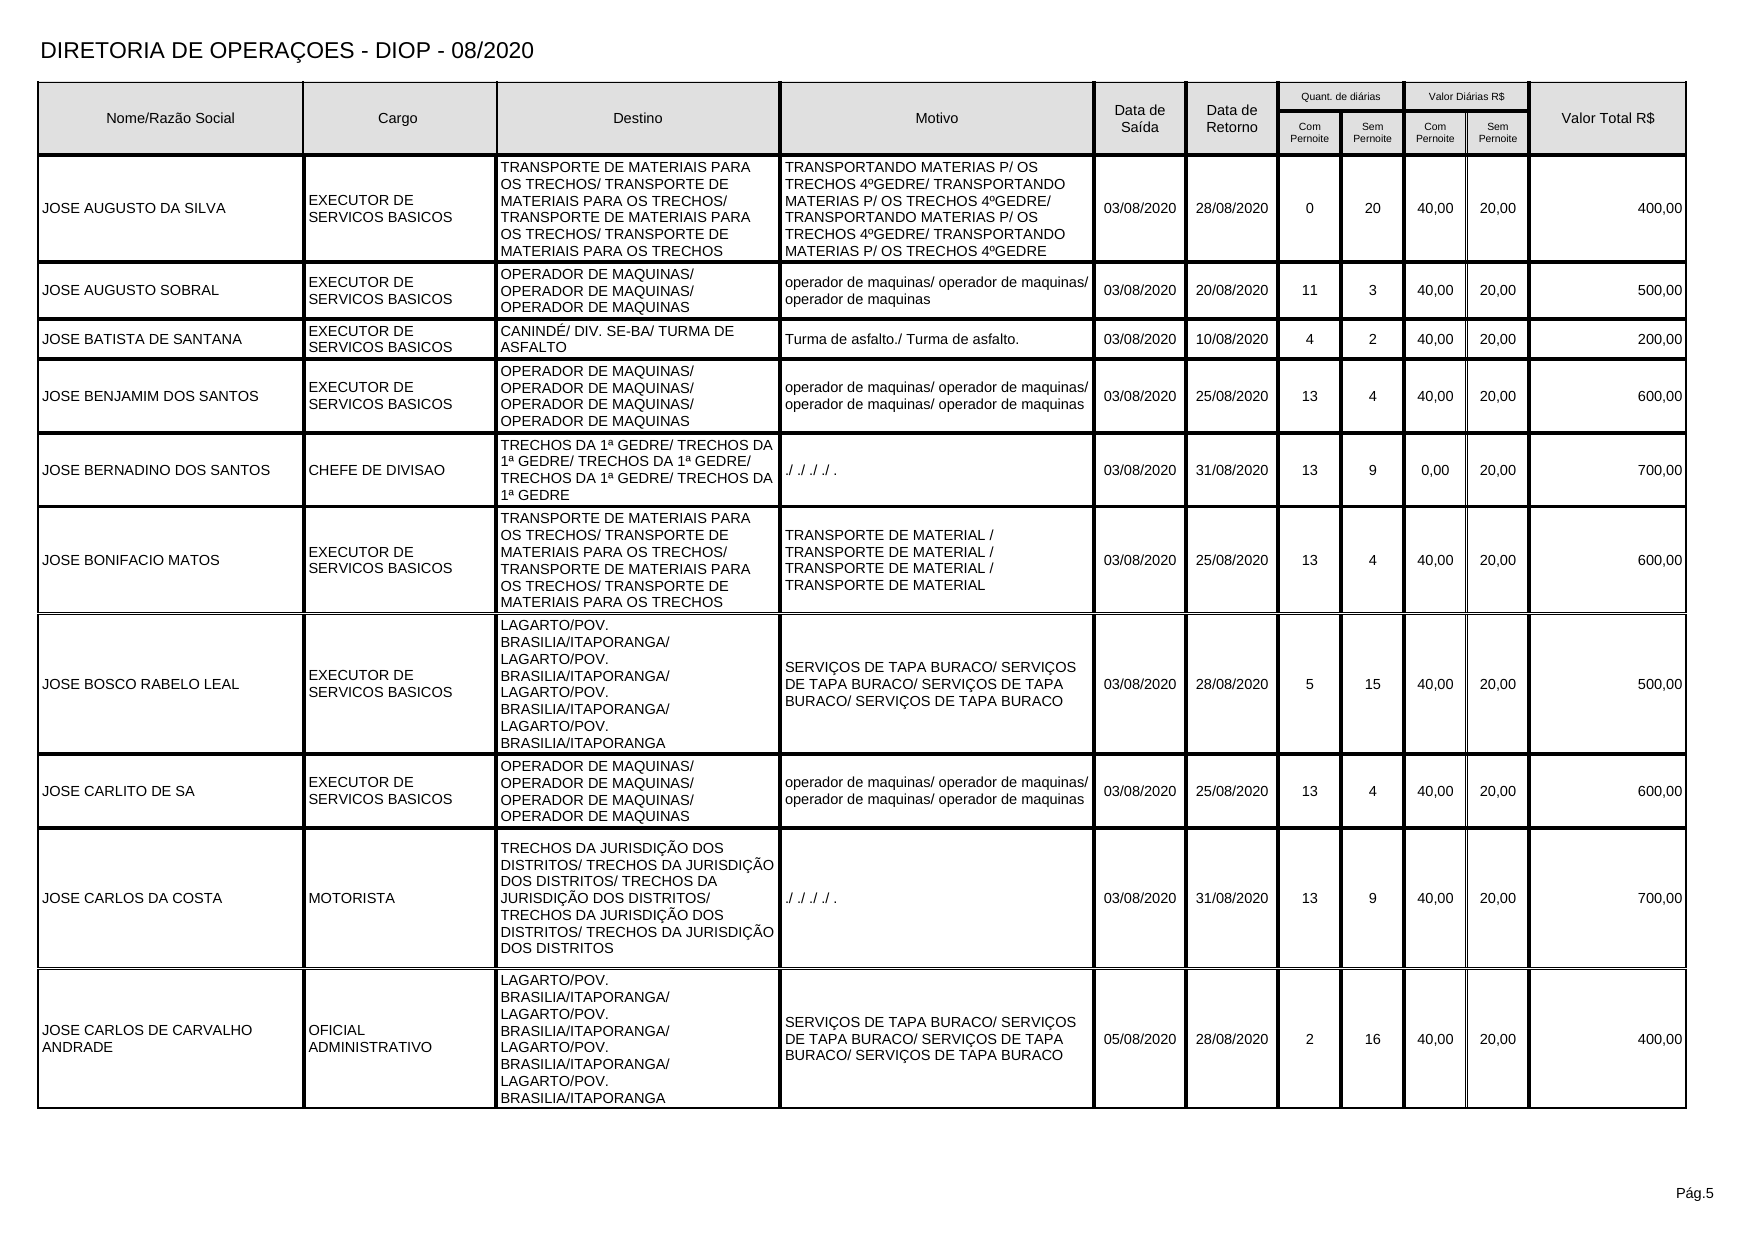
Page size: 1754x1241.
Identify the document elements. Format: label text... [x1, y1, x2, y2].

table_cell 600,00 [1531, 361, 1685, 431]
table_cell 20/08/2020 [1188, 264, 1276, 317]
table_cell 40,00 [1406, 321, 1465, 357]
table_cell 25/08/2020 [1188, 361, 1276, 431]
table_cell 20 [1343, 157, 1402, 260]
table_cell 40,00 [1406, 830, 1465, 967]
table_cell JOSE CARLOS DA COSTA [39, 830, 302, 967]
table_cell EXECUTOR DE SERVICOS BASICOS [306, 321, 494, 357]
table_cell 0,00 [1406, 435, 1465, 505]
table_cell [37, 1185, 1573, 1202]
table_cell [37, 1109, 1687, 1185]
table_cell [1322, 37, 1717, 81]
table_cell MOTORISTA [306, 830, 494, 967]
table_cell Pág.5 [1573, 1185, 1717, 1202]
table_cell Sem Pernoite [1468, 113, 1527, 153]
table_cell 40,00 [1406, 157, 1465, 260]
table_cell 9 [1343, 830, 1402, 967]
table_cell 5 [1280, 615, 1339, 752]
table_cell 16 [1343, 970, 1402, 1107]
table_cell 20,00 [1468, 157, 1527, 260]
table_cell 03/08/2020 [1096, 756, 1184, 826]
table_cell SERVIÇOS DE TAPA BURACO/ SERVIÇOS DE TAPA BURACO/ SERVIÇOS DE TAPA BURACO/ SERVIÇOS DE TAPA BURACO [782, 615, 1092, 752]
table_cell DIRETORIA DE OPERAÇOES - DIOP - 08/2020 [37, 37, 1322, 67]
table_cell Destino [498, 83, 778, 153]
table_cell 03/08/2020 [1096, 321, 1184, 357]
table_cell 03/08/2020 [1096, 361, 1184, 431]
table_cell Nome/Razão Social [39, 83, 302, 153]
table_cell operador de maquinas/ operador de maquinas/ operador de maquinas/ operador de maquinas [782, 756, 1092, 826]
table_cell EXECUTOR DE SERVICOS BASICOS [306, 361, 494, 431]
table_cell 40,00 [1406, 361, 1465, 431]
table_cell 03/08/2020 [1096, 508, 1184, 612]
table_cell JOSE CARLOS DE CARVALHO ANDRADE [39, 970, 302, 1107]
table_cell LAGARTO/POV. BRASILIA/ITAPORANGA/ LAGARTO/POV. BRASILIA/ITAPORANGA/ LAGARTO/POV. BRASILIA/ITAPORANGA/ LAGARTO/POV. BRASILIA/ITAPORANGA [498, 615, 778, 752]
table_cell 0 [1280, 157, 1339, 260]
table_cell JOSE BOSCO RABELO LEAL [39, 615, 302, 752]
table_cell 4 [1343, 756, 1402, 826]
table_cell 20,00 [1468, 321, 1527, 357]
table_cell 10/08/2020 [1188, 321, 1276, 357]
table_cell Valor Total R$ [1531, 83, 1685, 153]
table_cell OPERADOR DE MAQUINAS/ OPERADOR DE MAQUINAS/ OPERADOR DE MAQUINAS/ OPERADOR DE MAQUINAS [498, 756, 778, 826]
table_cell 4 [1343, 508, 1402, 612]
table_cell 13 [1280, 508, 1339, 612]
table_cell 400,00 [1531, 157, 1685, 260]
table_cell Valor Diárias R$ [1406, 83, 1527, 109]
table_cell 40,00 [1406, 615, 1465, 752]
table_cell EXECUTOR DE SERVICOS BASICOS [306, 508, 494, 612]
table_cell 2 [1280, 970, 1339, 1107]
table_cell 20,00 [1468, 615, 1527, 752]
table_cell JOSE AUGUSTO SOBRAL [39, 264, 302, 317]
table_cell OPERADOR DE MAQUINAS/ OPERADOR DE MAQUINAS/ OPERADOR DE MAQUINAS [498, 264, 778, 317]
table_cell JOSE BENJAMIM DOS SANTOS [39, 361, 302, 431]
table_cell JOSE BONIFACIO MATOS [39, 508, 302, 612]
table_cell TRANSPORTE DE MATERIAL / TRANSPORTE DE MATERIAL / TRANSPORTE DE MATERIAL / TRANSPORTE DE MATERIAL [782, 508, 1092, 612]
table_cell Turma de asfalto./ Turma de asfalto. [782, 321, 1092, 357]
table_cell ./ ./ ./ ./ . [782, 435, 1092, 505]
table_cell 40,00 [1406, 970, 1465, 1107]
table_cell 500,00 [1531, 264, 1685, 317]
table_cell 40,00 [1406, 264, 1465, 317]
table_cell Quant. de diárias [1280, 83, 1402, 109]
table_cell Cargo [304, 83, 496, 153]
table_cell 03/08/2020 [1096, 615, 1184, 752]
table_cell Com Pernoite [1280, 113, 1339, 153]
table_cell JOSE BERNADINO DOS SANTOS [39, 435, 302, 505]
table_cell 11 [1280, 264, 1339, 317]
table_cell 20,00 [1468, 508, 1527, 612]
table_cell [37, 67, 1322, 81]
table_cell 31/08/2020 [1188, 830, 1276, 967]
table_cell JOSE CARLITO DE SA [39, 756, 302, 826]
table_cell 600,00 [1531, 756, 1685, 826]
table_cell 05/08/2020 [1096, 970, 1184, 1107]
table_cell OPERADOR DE MAQUINAS/ OPERADOR DE MAQUINAS/ OPERADOR DE MAQUINAS/ OPERADOR DE MAQUINAS [498, 361, 778, 431]
table_cell 20,00 [1468, 435, 1527, 505]
table_cell 3 [1343, 264, 1402, 317]
table_cell 25/08/2020 [1188, 756, 1276, 826]
table_cell 20,00 [1468, 361, 1527, 431]
table_cell 4 [1343, 361, 1402, 431]
table_cell CANINDÉ/ DIV. SE-BA/ TURMA DE ASFALTO [498, 321, 778, 357]
table_cell 28/08/2020 [1188, 970, 1276, 1107]
table_cell 03/08/2020 [1096, 157, 1184, 260]
table_cell 2 [1343, 321, 1402, 357]
table_cell 20,00 [1468, 756, 1527, 826]
table_cell TRECHOS DA 1ª GEDRE/ TRECHOS DA 1ª GEDRE/ TRECHOS DA 1ª GEDRE/ TRECHOS DA 1ª GEDRE/ TRECHOS DA 1ª GEDRE [498, 435, 778, 505]
table_cell Data de Retorno [1188, 83, 1276, 153]
table_cell Motivo [782, 83, 1092, 153]
table_cell SERVIÇOS DE TAPA BURACO/ SERVIÇOS DE TAPA BURACO/ SERVIÇOS DE TAPA BURACO/ SERVIÇOS DE TAPA BURACO [782, 970, 1092, 1107]
table_cell 03/08/2020 [1096, 264, 1184, 317]
table_cell 20,00 [1468, 264, 1527, 317]
table_cell 03/08/2020 [1096, 830, 1184, 967]
table_cell 20,00 [1468, 830, 1527, 967]
table_cell EXECUTOR DE SERVICOS BASICOS [306, 264, 494, 317]
table_cell TRANSPORTE DE MATERIAIS PARA OS TRECHOS/ TRANSPORTE DE MATERIAIS PARA OS TRECHOS/ TRANSPORTE DE MATERIAIS PARA OS TRECHOS/ TRANSPORTE DE MATERIAIS PARA OS TRECHOS [498, 508, 778, 612]
table_cell 13 [1280, 361, 1339, 431]
table_cell Sem Pernoite [1343, 113, 1402, 153]
table_cell Data de Saída [1096, 83, 1184, 153]
table_cell 28/08/2020 [1188, 157, 1276, 260]
table_cell 31/08/2020 [1188, 435, 1276, 505]
table_cell 9 [1343, 435, 1402, 505]
table_cell 25/08/2020 [1188, 508, 1276, 612]
table_cell JOSE BATISTA DE SANTANA [39, 321, 302, 357]
table_cell 28/08/2020 [1188, 615, 1276, 752]
table_cell ./ ./ ./ ./ . [782, 830, 1092, 967]
table_cell TRANSPORTANDO MATERIAS P/ OS TRECHOS 4ºGEDRE/ TRANSPORTANDO MATERIAS P/ OS TRECHOS 4ºGEDRE/ TRANSPORTANDO MATERIAS P/ OS TRECHOS 4ºGEDRE/ TRANSPORTANDO MATERIAS P/ OS TRECHOS 4ºGEDRE [782, 157, 1092, 260]
table_cell 13 [1280, 435, 1339, 505]
table_cell EXECUTOR DE SERVICOS BASICOS [306, 157, 494, 260]
table_cell 40,00 [1406, 508, 1465, 612]
table_cell 400,00 [1531, 970, 1685, 1107]
table_cell JOSE AUGUSTO DA SILVA [39, 157, 302, 260]
table_cell 20,00 [1468, 970, 1527, 1107]
table_cell [1687, 81, 1717, 1185]
table_cell TRANSPORTE DE MATERIAIS PARA OS TRECHOS/ TRANSPORTE DE MATERIAIS PARA OS TRECHOS/ TRANSPORTE DE MATERIAIS PARA OS TRECHOS/ TRANSPORTE DE MATERIAIS PARA OS TRECHOS [498, 157, 778, 260]
table_cell 200,00 [1531, 321, 1685, 357]
table_cell Com Pernoite [1406, 113, 1465, 153]
table_cell 500,00 [1531, 615, 1685, 752]
table_cell operador de maquinas/ operador de maquinas/ operador de maquinas/ operador de maquinas [782, 361, 1092, 431]
table_cell operador de maquinas/ operador de maquinas/ operador de maquinas [782, 264, 1092, 317]
table_cell 15 [1343, 615, 1402, 752]
table_cell 13 [1280, 830, 1339, 967]
table_cell 600,00 [1531, 508, 1685, 612]
table_cell CHEFE DE DIVISAO [306, 435, 494, 505]
table_cell OFICIAL ADMINISTRATIVO [306, 970, 494, 1107]
table_cell EXECUTOR DE SERVICOS BASICOS [306, 756, 494, 826]
table_cell 40,00 [1406, 756, 1465, 826]
table_cell 700,00 [1531, 435, 1685, 505]
table_cell TRECHOS DA JURISDIÇÃO DOS DISTRITOS/ TRECHOS DA JURISDIÇÃO DOS DISTRITOS/ TRECHOS DA JURISDIÇÃO DOS DISTRITOS/ TRECHOS DA JURISDIÇÃO DOS DISTRITOS/ TRECHOS DA JURISDIÇÃO DOS DISTRITOS [498, 830, 778, 967]
table_cell 13 [1280, 756, 1339, 826]
table_cell LAGARTO/POV. BRASILIA/ITAPORANGA/ LAGARTO/POV. BRASILIA/ITAPORANGA/ LAGARTO/POV. BRASILIA/ITAPORANGA/ LAGARTO/POV. BRASILIA/ITAPORANGA [498, 970, 778, 1107]
table_cell 700,00 [1531, 830, 1685, 967]
table_cell 4 [1280, 321, 1339, 357]
table_cell 03/08/2020 [1096, 435, 1184, 505]
table_cell EXECUTOR DE SERVICOS BASICOS [306, 615, 494, 752]
